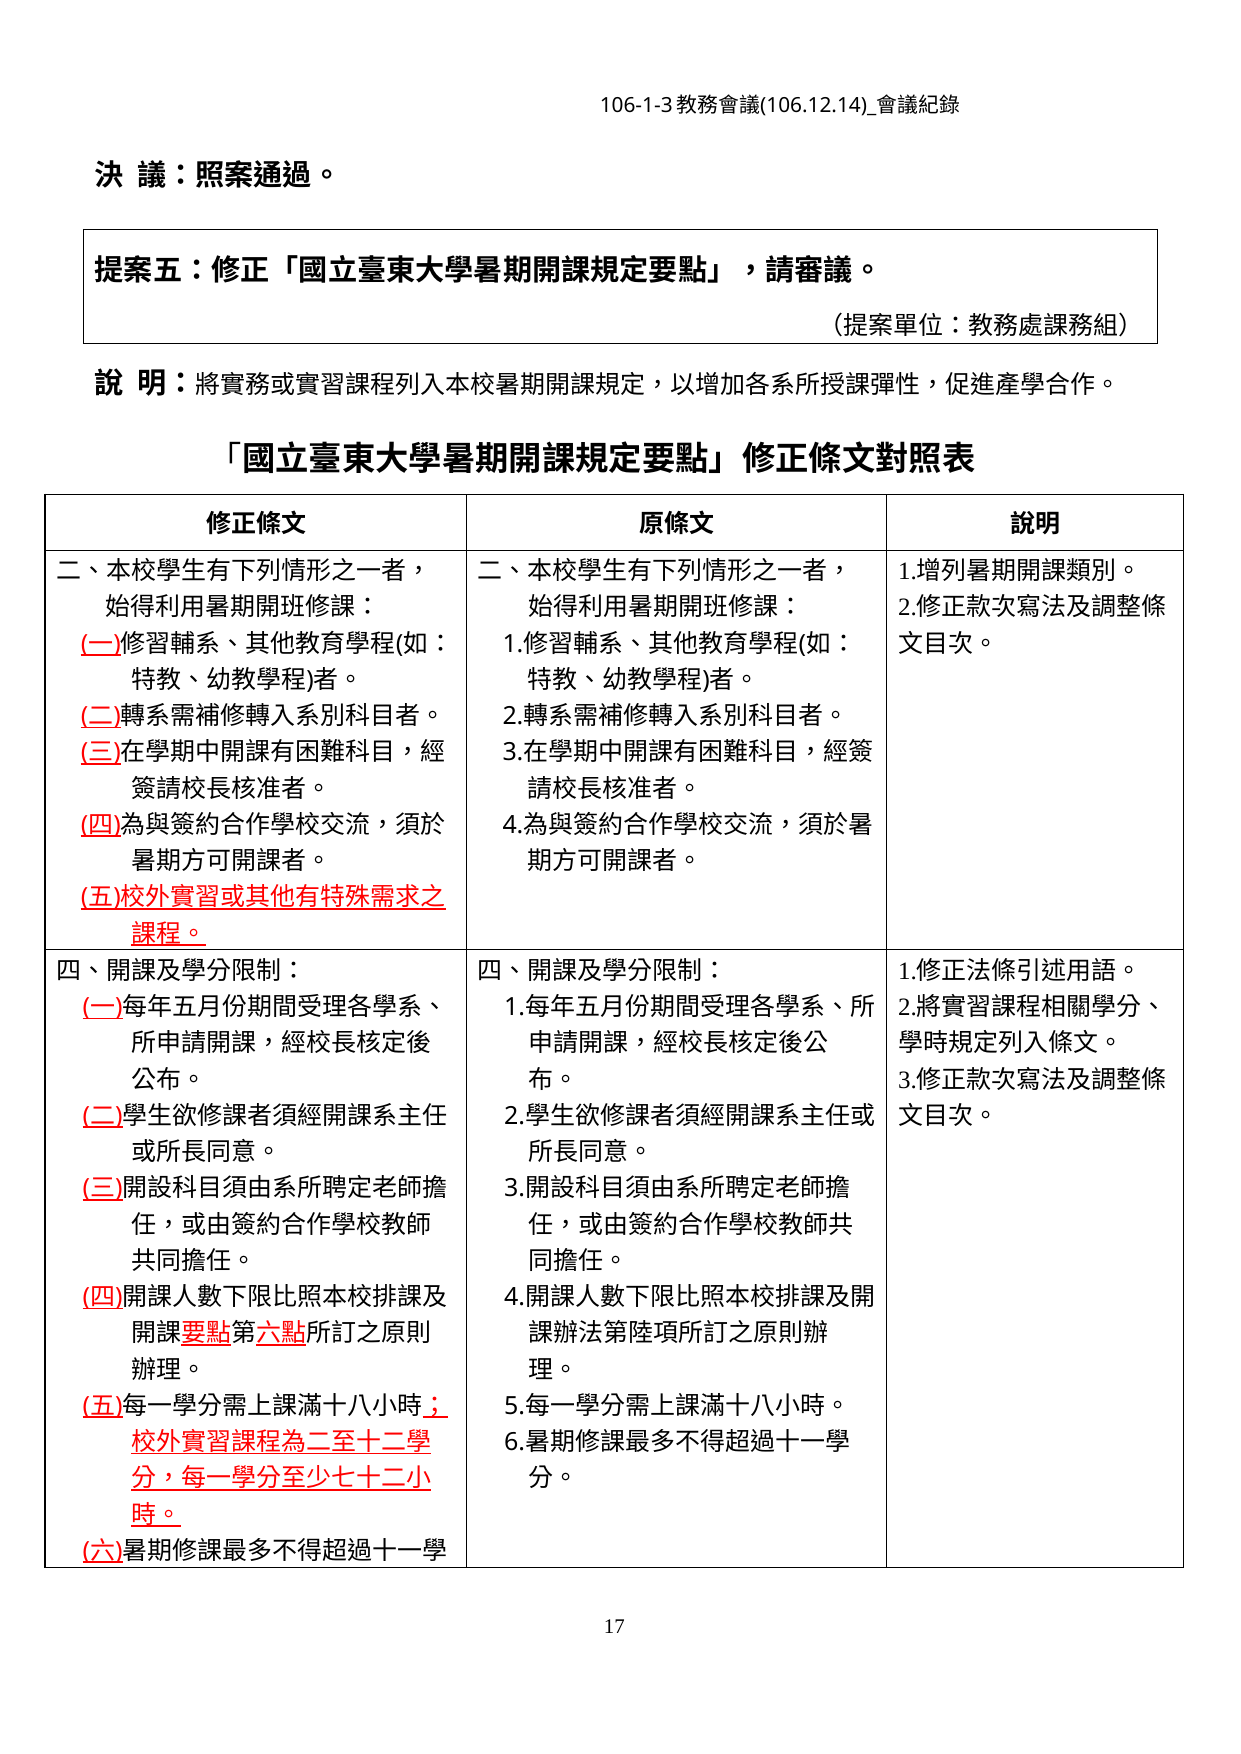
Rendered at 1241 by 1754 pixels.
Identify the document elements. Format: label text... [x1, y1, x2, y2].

text 決 議：照案通過。 [94, 135, 1134, 210]
table_cell 1.增列暑期開課類別。 2.修正款次寫法及調整條文目次。 [887, 551, 1183, 949]
table_header 修正條文 [46, 495, 466, 549]
table_cell 二、本校學生有下列情形之一者，始得利用暑期開班修課： 1.修習輔系、其他教育學程(如：特教、幼教學程)者。 2.轉系需補修轉入系別科目者。 3.在學期中開課有困難科目，經簽請校長核准者。 4.為與簽約合作學校交流，須於暑期方可開課者。 [467, 551, 886, 949]
text 「國立臺東大學暑期開課規定要點」修正條文對照表 [50, 418, 1134, 493]
table_cell 四、開課及學分限制： 1.每年五月份期間受理各學系、所申請開課，經校長核定後公布。 2.學生欲修課者須經開課系主任或所長同意。 3.開設科目須由系所聘定老師擔任，或由簽約合作學校教師共同擔任。 4.開課人數下限比照本校排課及開課辦法第陸項所訂之原則辦理。 5.每一學分需上課滿十八小時。 6.暑期修課最多不得超過十一學分。 [467, 950, 886, 1567]
table_header 提案五：修正「國立臺東大學暑期開課規定要點」，請審議。 （提案單位：教務處課務組） [84, 230, 1157, 342]
text 說 明：將實務或實習課程列入本校暑期開課規定，以增加各系所授課彈性，促進產學合作。 [94, 344, 1134, 418]
table_cell 1.修正法條引述用語。 2.將實習課程相關學分、學時規定列入條文。 3.修正款次寫法及調整條文目次。 [887, 950, 1183, 1567]
table_cell 四、開課及學分限制： (一)每年五月份期間受理各學系、所申請開課，經校長核定後公布。 (二)學生欲修課者須經開課系主任或所長同意。 (三)開設科目須由系所聘定老師擔任，或由簽約合作學校教師共同擔任。 (四)開課人數下限比照本校排課及開課要點第六點所訂之原則辦理。 (五)每一學分需上課滿十八小時；校外實習課程為二至十二學分，每一學分至少七十二小時。 (六)暑期修課最多不得超過十一學 [46, 950, 466, 1567]
table_cell 二、本校學生有下列情形之一者，始得利用暑期開班修課： (一)修習輔系、其他教育學程(如：特教、幼教學程)者。 (二)轉系需補修轉入系別科目者。 (三)在學期中開課有困難科目，經簽請校長核准者。 (四)為與簽約合作學校交流，須於暑期方可開課者。 (五)校外實習或其他有特殊需求之課程。 [46, 551, 466, 949]
table_header 說明 [887, 495, 1183, 549]
table_header 原條文 [467, 495, 886, 549]
